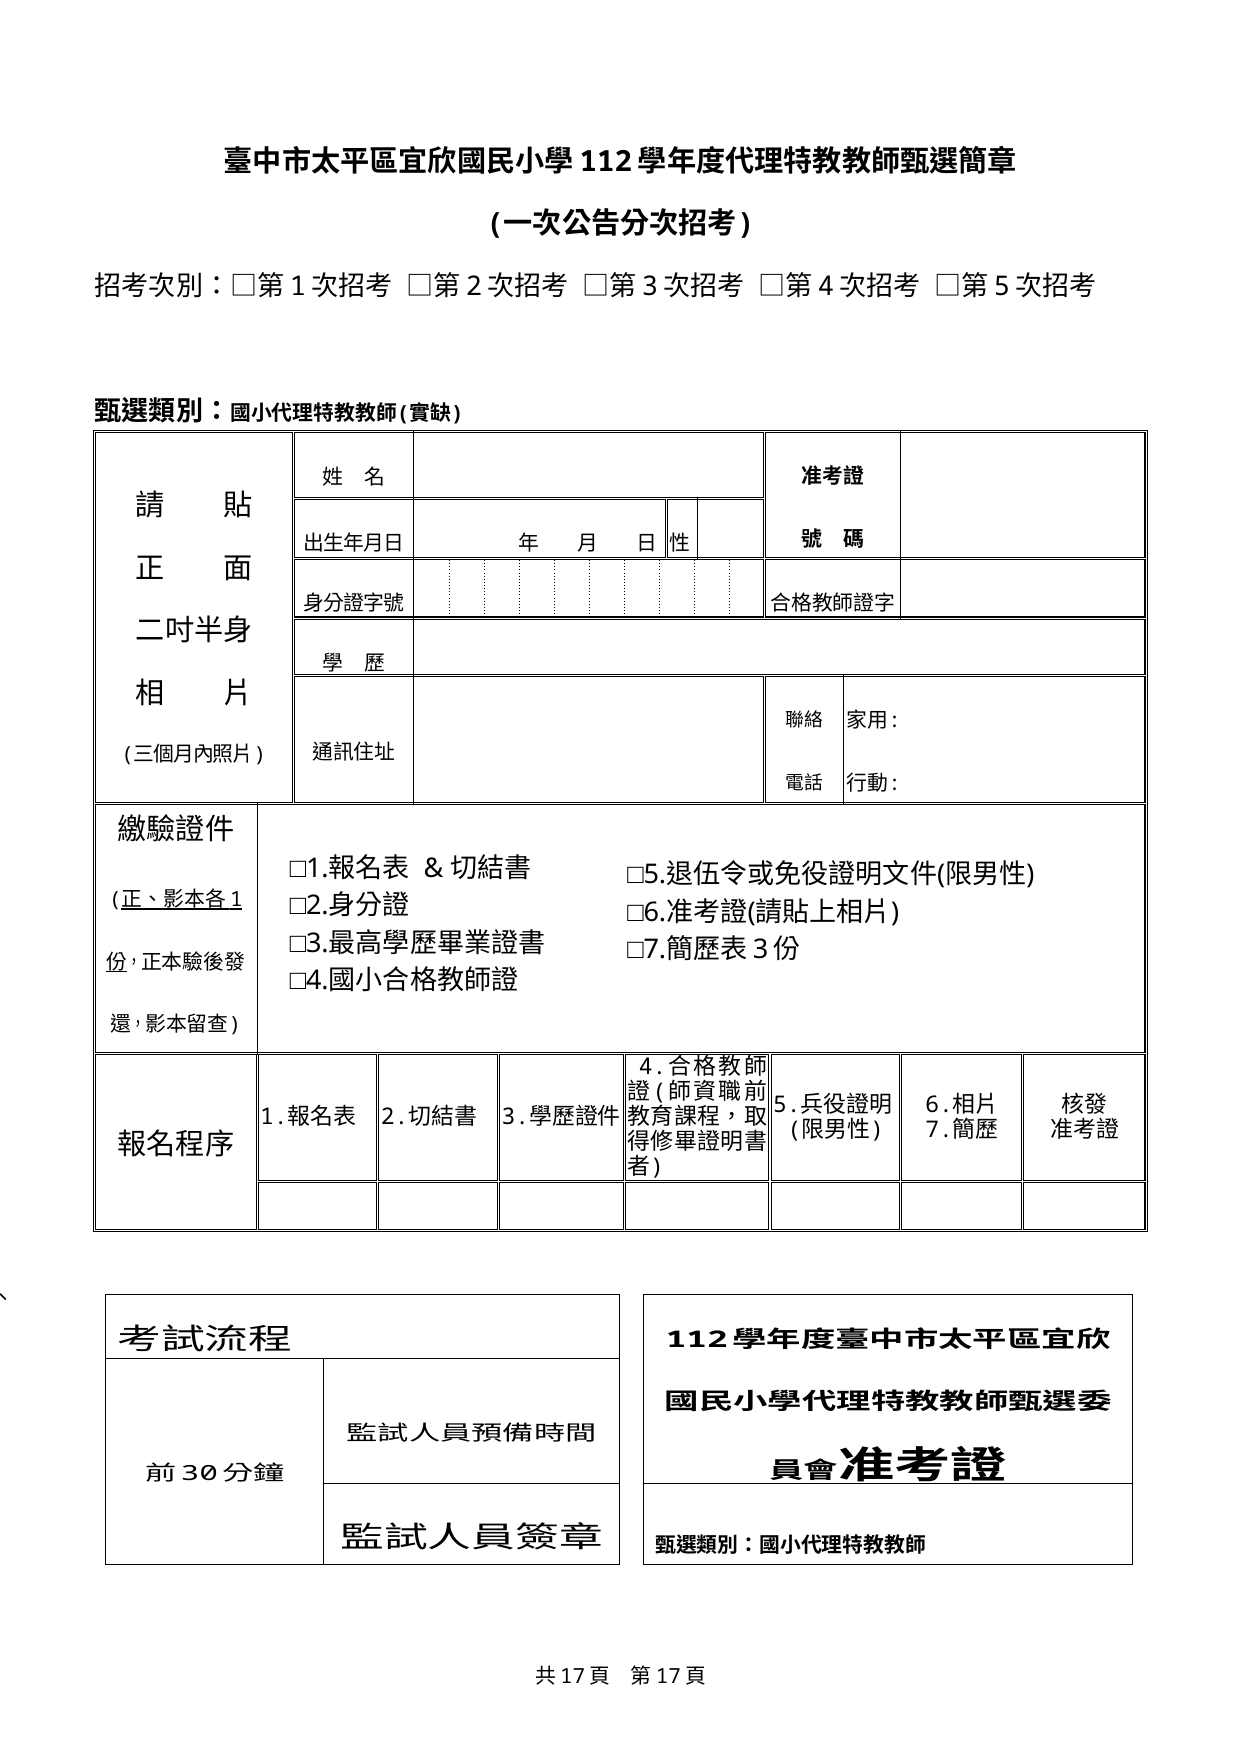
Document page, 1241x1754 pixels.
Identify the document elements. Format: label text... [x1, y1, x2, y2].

table_cell 報名程序 [96, 1055, 256, 1229]
table_cell [414, 677, 763, 802]
table_cell 2.切結書 [379, 1055, 497, 1180]
table_cell [902, 1183, 1021, 1229]
table_cell [624, 560, 659, 616]
text 甄選類別：國小代理特教教師(實缺) [94, 367, 1146, 430]
table_cell 監試人員簽章 [324, 1484, 619, 1564]
table_cell [620, 1358, 643, 1483]
table_header 姓 名 [295, 433, 413, 497]
text 招考次別：□第1次招考 □第2次招考 □第3次招考 □第4次招考 □第5次招考 [94, 242, 1146, 305]
table_cell [449, 560, 484, 616]
table_cell 學 歷 (報考資格學歷) [295, 620, 413, 674]
table_cell 核發 准考證 [1024, 1055, 1144, 1180]
table_cell [554, 560, 589, 616]
table_cell [379, 1183, 497, 1229]
table_cell [659, 560, 694, 616]
table_cell 6.相片 7.簡歷 [902, 1055, 1021, 1180]
table_cell □5.退伍令或免役證明文件(限男性) □6.准考證(請貼上相片) □7.簡歷表3份 [624, 805, 1144, 1052]
table_cell [414, 620, 1144, 674]
table_cell 1.報名表 [259, 1055, 376, 1180]
table_cell 甄選類別：國小代理特教教師 [644, 1484, 1132, 1564]
table_cell 監試人員預備時間 [324, 1359, 619, 1483]
table_cell 繳驗證件 (正、影本各1份，正本驗後發還，影本留查) [96, 805, 257, 1052]
table_cell [500, 1183, 623, 1229]
table_cell 前30分鐘 [106, 1359, 323, 1564]
table_header 請 貼 正 面 二吋半身 相 片 (三個月內照片) [96, 433, 292, 802]
table_cell [620, 1483, 643, 1564]
table_cell [729, 560, 763, 616]
table_header 112學年度臺中市太平區宜欣國民小學代理特教教師甄選委員會准考證 [644, 1295, 1132, 1483]
table_cell [626, 1183, 768, 1229]
table_cell [414, 560, 449, 616]
table_cell 3.學歷證件 [500, 1055, 623, 1180]
table_header [901, 433, 1144, 557]
table_cell [1024, 1183, 1144, 1229]
table_header 考試流程 [106, 1295, 619, 1358]
table_cell 年 月 日 [414, 500, 665, 557]
table_cell [589, 560, 624, 616]
table_cell 聯絡 電話 [766, 677, 843, 802]
table_cell 4.合格教師證(師資職前教育課程，取得修畢證明書者) [626, 1055, 768, 1180]
table_cell [484, 560, 519, 616]
table_cell [694, 560, 729, 616]
table_cell [901, 560, 1144, 616]
table_header 准考證 號 碼 [766, 433, 900, 557]
text 臺中市太平區宜欣國民小學112學年度代理特教教師甄選簡章 (一次公告分次招考) [94, 117, 1146, 242]
table_cell 家用: 行動: [844, 677, 1144, 802]
table_cell 通訊住址 [295, 677, 413, 802]
table_cell □1.報名表 & 切結書 □2.身分證 □3.最高學歷畢業證書 □4.國小合格教師證 [258, 805, 624, 1052]
table_cell 合格教師證字號 [766, 560, 900, 616]
table_cell [519, 560, 554, 616]
table_cell [772, 1183, 899, 1229]
table_cell 5.兵役證明 (限男性) [772, 1055, 899, 1180]
table_cell 性別 [668, 500, 697, 557]
table_header [620, 1294, 643, 1358]
table_header [414, 433, 763, 497]
table_cell 身分證字號 [295, 560, 413, 616]
table_cell [698, 500, 763, 557]
table_cell 出生年月日 [295, 500, 413, 557]
table_cell [259, 1183, 376, 1229]
